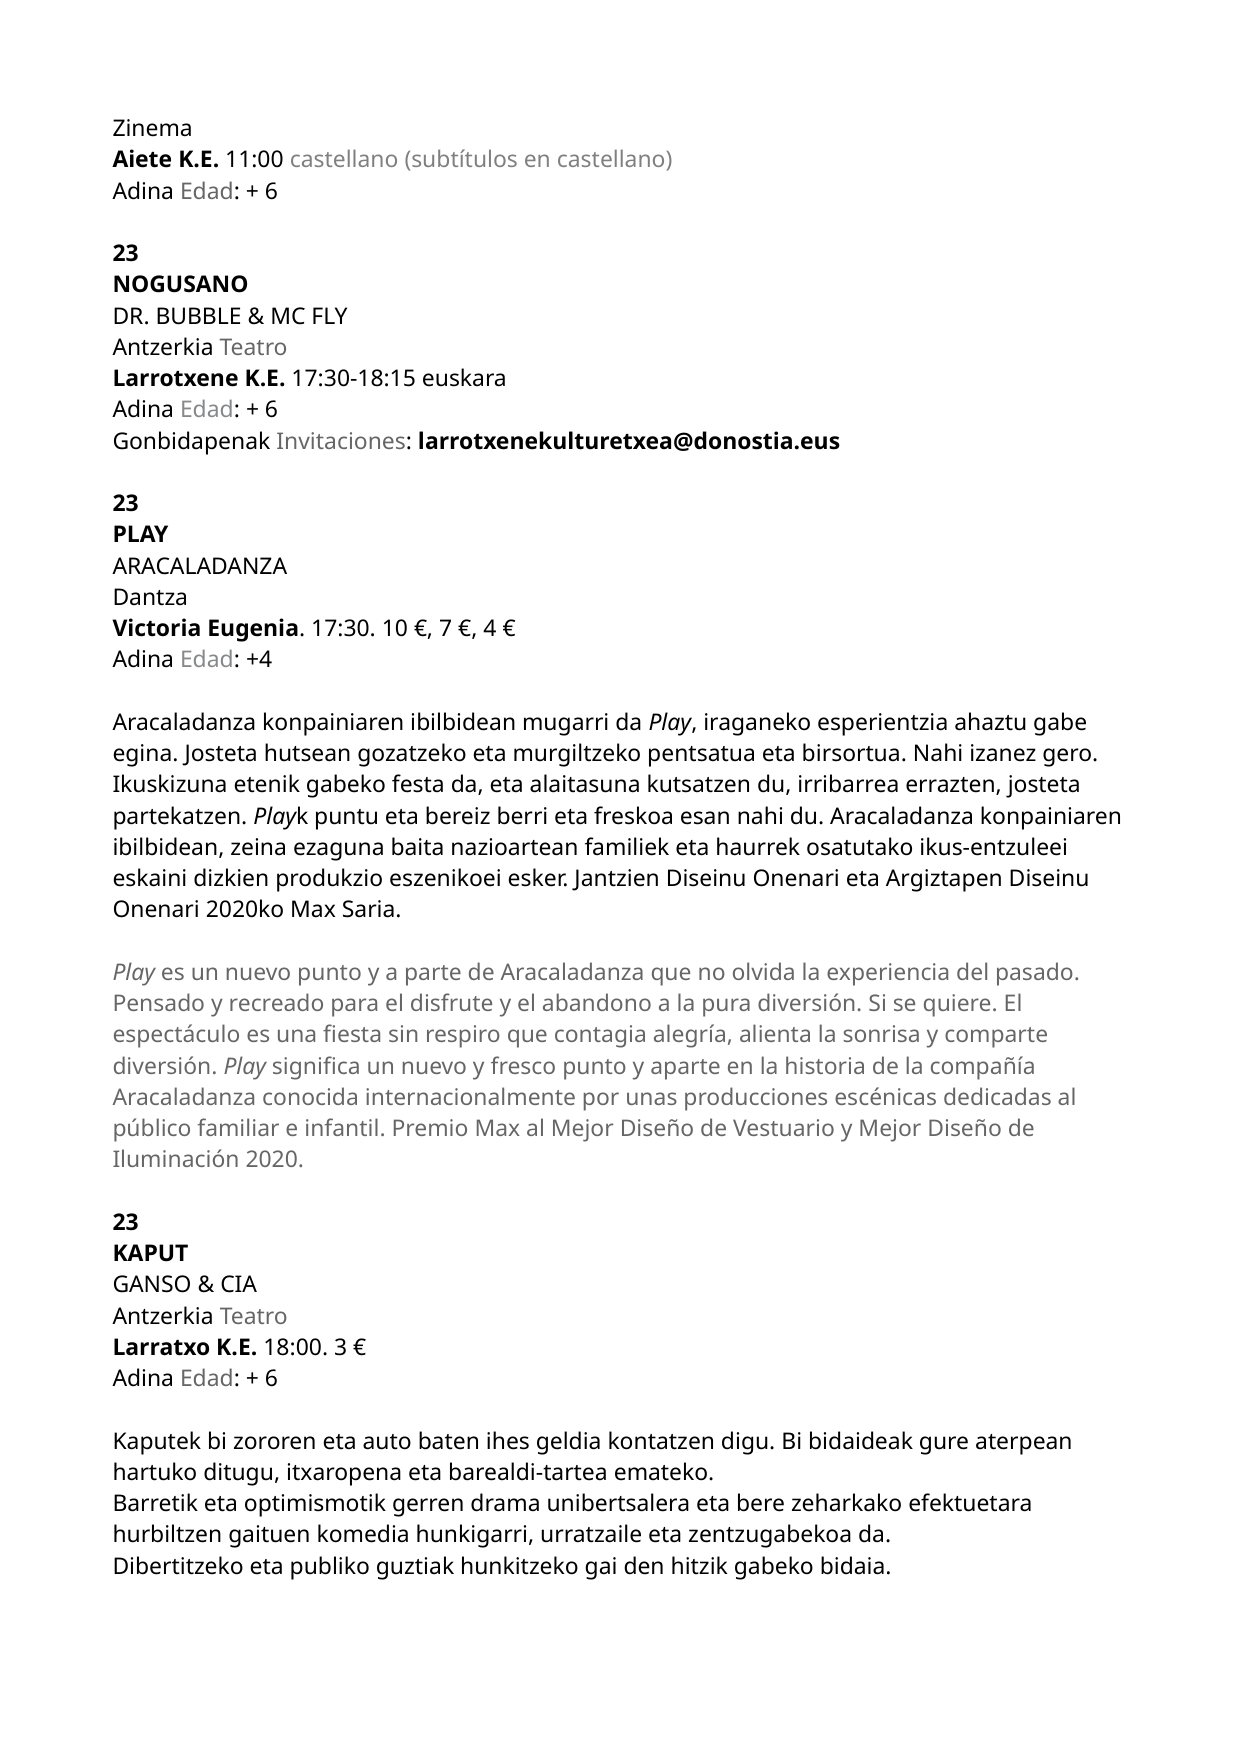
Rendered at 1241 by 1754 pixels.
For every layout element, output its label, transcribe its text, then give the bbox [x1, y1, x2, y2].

subtitle Ganso & cia [112, 1268, 1128, 1300]
text NOGUSANO [112, 268, 1128, 300]
text Victoria Eugenia. 17:30. 10 €, 7 €, 4 € [112, 612, 1128, 643]
text Aracaladanza konpainiaren ibilbidean mugarri da Play, iraganeko esperientzia ahaztu gabe egina. Josteta hutsean gozatzeko eta murgiltzeko pentsatua eta birsortua. Nahi izanez gero. Ikuskizuna etenik gabeko festa da, eta alaitasuna kutsatzen du, irribarrea errazten, josteta partekatzen. Playk puntu eta bereiz berri eta freskoa esan nahi du. Aracaladanza konpainiaren ibilbidean, zeina ezaguna baita nazioartean familiek eta haurrek osatutako ikus-entzuleei eskaini dizkien produkzio eszenikoei esker. Jantzien Diseinu Onenari eta Argiztapen Diseinu Onenari 2020ko Max Saria. [112, 706, 1128, 925]
text Dantza [112, 581, 1128, 612]
text Dibertitzeko eta publiko guztiak hunkitzeko gai den hitzik gabeko bidaia. [112, 1550, 1128, 1581]
text DR. BUBBLE & MC FLY [112, 300, 1128, 331]
text Adina Edad: +4 [112, 643, 1128, 675]
subtitle antzerkia Teatro [112, 1300, 1128, 1331]
text Antzerkia Teatro [112, 331, 1128, 362]
text Play es un nuevo punto y a parte de Aracaladanza que no olvida la experiencia del pasado. Pensado y recreado para el disfrute y el abandono a la pura diversión. Si se quiere. El espectáculo es una fiesta sin respiro que contagia alegría, alienta la sonrisa y comparte diversión. Play significa un nuevo y fresco punto y aparte en la historia de la compañía Aracaladanza conocida internacionalmente por unas producciones escénicas dedicadas al público familiar e infantil. Premio Max al Mejor Diseño de Vestuario y Mejor Diseño de Iluminación 2020. [112, 956, 1128, 1175]
text Larrotxene K.E. 17:30-18:15 euskara [112, 362, 1128, 393]
text Adina Edad: + 6 [112, 175, 1128, 206]
text 23 [112, 487, 1128, 518]
text ARACALADANZA [112, 550, 1128, 581]
text 23 [112, 237, 1128, 268]
subtitle kaput [112, 1237, 1128, 1268]
text Kaputek bi zororen eta auto baten ihes geldia kontatzen digu. Bi bidaideak gure aterpean hartuko ditugu, itxaropena eta barealdi-tartea emateko. [112, 1425, 1128, 1487]
subtitle Zinema [112, 112, 1128, 143]
text Adina Edad: + 6 [112, 1362, 1128, 1393]
text PLAY [112, 518, 1128, 550]
text Gonbidapenak Invitaciones: larrotxenekulturetxea@donostia.eus [112, 425, 1128, 456]
text Aiete K.E. 11:00 castellano (subtítulos en castellano) [112, 143, 1128, 175]
text Barretik eta optimismotik gerren drama unibertsalera eta bere zeharkako efektuetara hurbiltzen gaituen komedia hunkigarri, urratzaile eta zentzugabekoa da. [112, 1487, 1128, 1550]
text Larratxo K.E. 18:00. 3 € [112, 1331, 1128, 1362]
text 23 [112, 1206, 1128, 1237]
text Adina Edad: + 6 [112, 393, 1128, 425]
